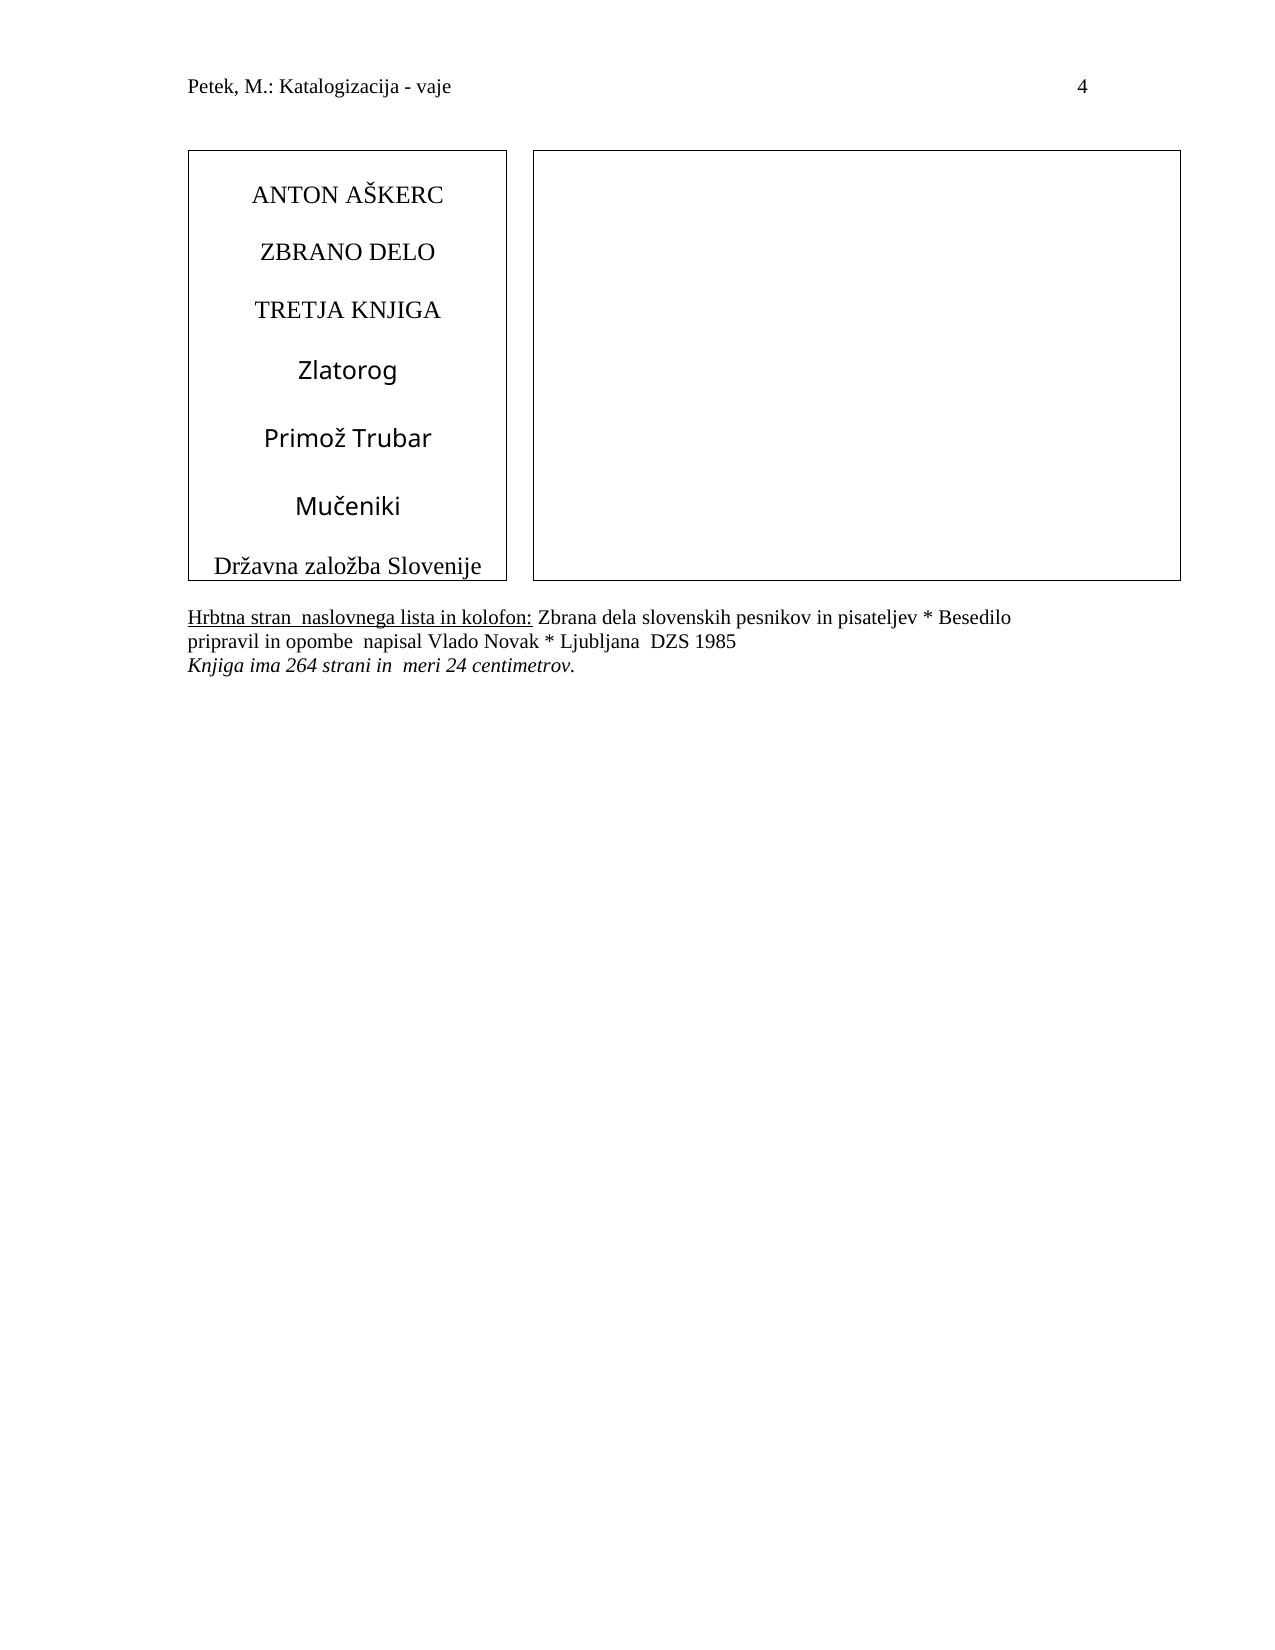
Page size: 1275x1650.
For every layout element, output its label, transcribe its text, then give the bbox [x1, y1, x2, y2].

table_header [507, 150, 533, 580]
table_header ANTON AŠKERC ZBRANO DELO TRETJA KNJIGA Zlatorog Primož Trubar Mučeniki Državna založba Slovenije [189, 151, 506, 580]
subtitle Knjiga ima 264 strani in meri 24 centimetrov. [187, 653, 1087, 677]
table_header [534, 151, 1180, 580]
text Hrbtna stran naslovnega lista in kolofon: Zbrana dela slovenskih pesnikov in pisateljev * Besedilo pripravil in opombe napisal Vlado Novak * Ljubljana DZS 1985 [187, 605, 1087, 653]
